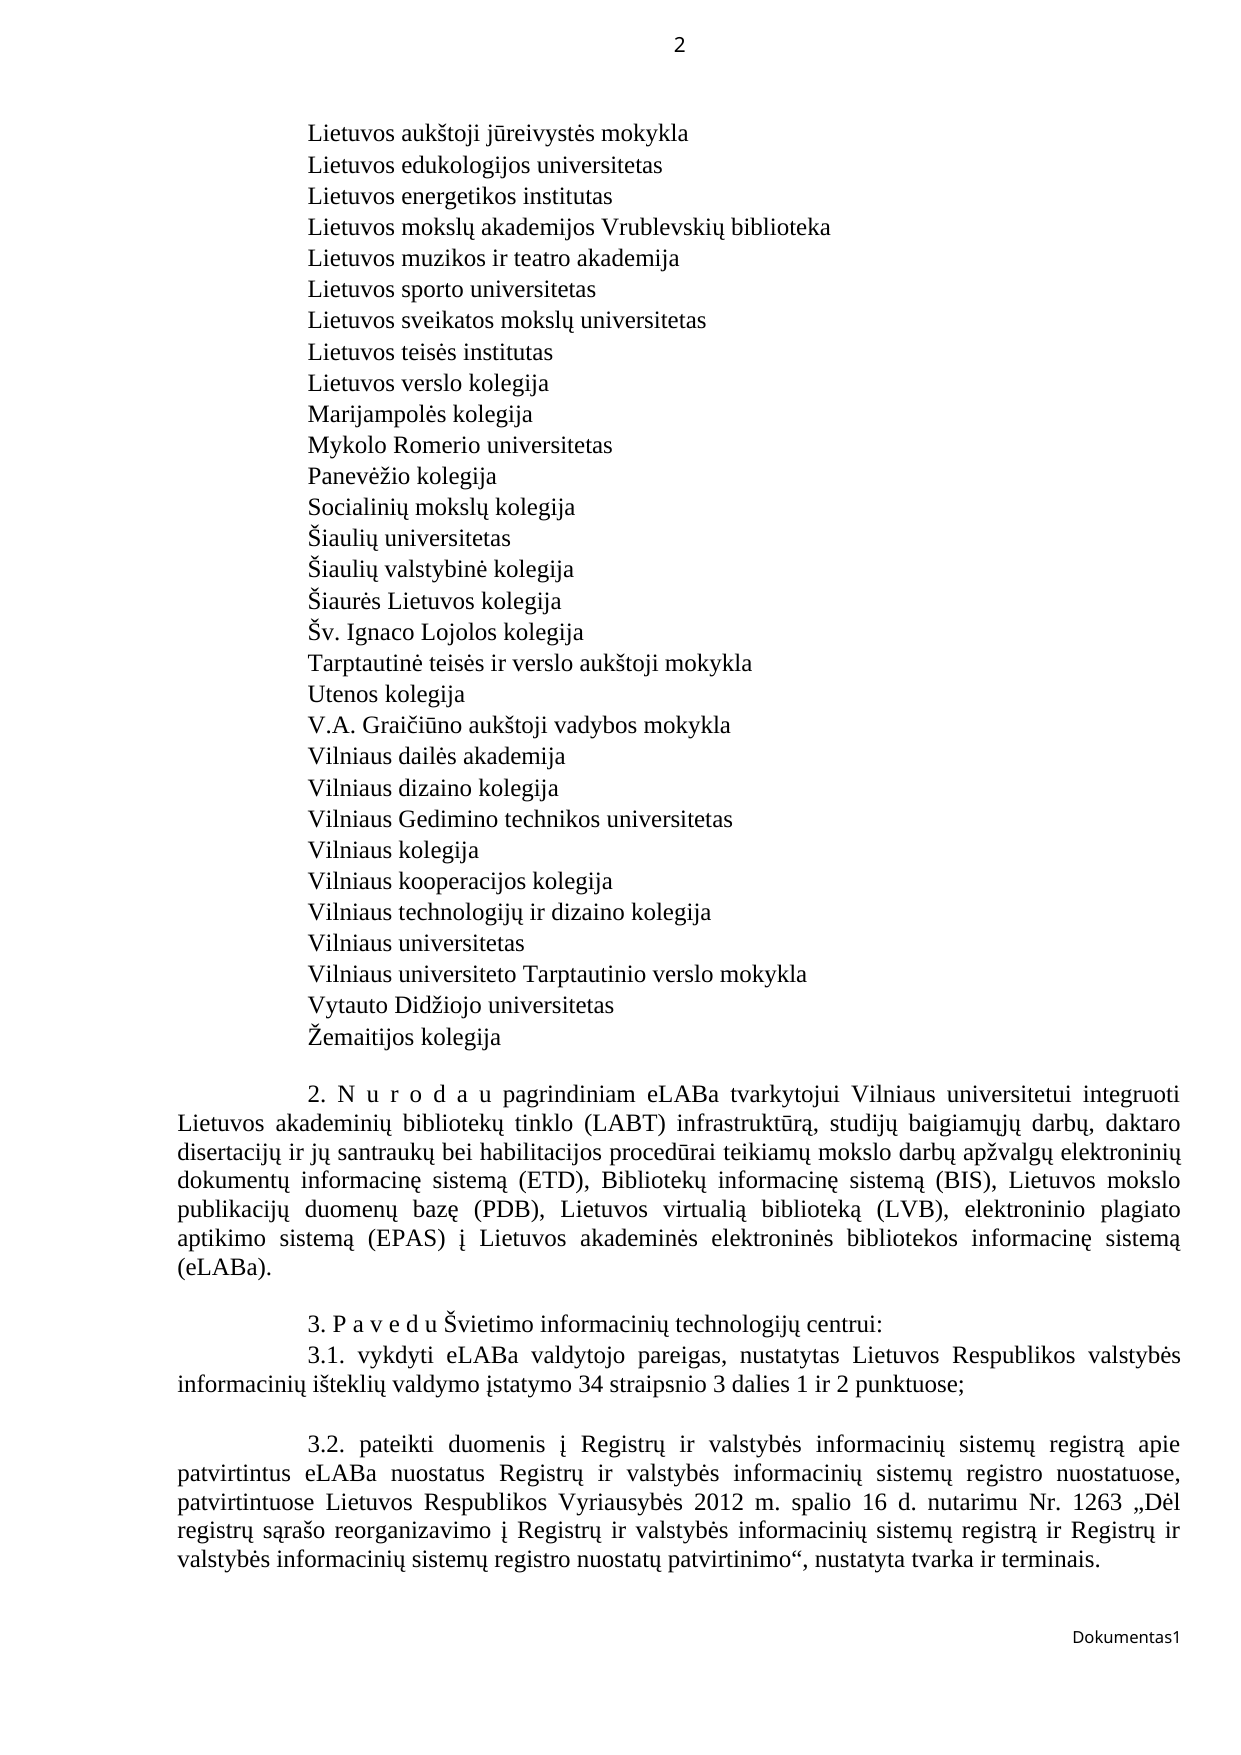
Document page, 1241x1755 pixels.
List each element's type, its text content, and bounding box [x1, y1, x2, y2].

text Mykolo Romerio universitetas [177, 430, 1182, 459]
text Utenos kolegija [177, 679, 1182, 708]
text Lietuvos sporto universitetas [177, 274, 1182, 303]
text Lietuvos edukologijos universitetas [177, 150, 1182, 178]
text Žemaitijos kolegija [177, 1022, 1182, 1051]
text V.A. Graičiūno aukštoji vadybos mokykla [177, 710, 1182, 739]
text Socialinių mokslų kolegija [177, 492, 1182, 521]
text Lietuvos sveikatos mokslų universitetas [177, 305, 1182, 334]
text 3.1. vykdyti eLABa valdytojo pareigas, nustatytas Lietuvos Respublikos valstybės informacinių išteklių valdymo įstatymo 34 straipsnio 3 dalies 1 ir 2 punktuose; [177, 1340, 1182, 1398]
text Vilniaus technologijų ir dizaino kolegija [177, 897, 1182, 926]
text Vytauto Didžiojo universitetas [177, 991, 1182, 1019]
text Marijampolės kolegija [177, 399, 1182, 428]
text 3.2. pateikti duomenis į Registrų ir valstybės informacinių sistemų registrą apie patvirtintus eLABa nuostatus Registrų ir valstybės informacinių sistemų registro nuostatuose, patvirtintuose Lietuvos Respublikos Vyriausybės 2012 m. spalio 16 d. nutarimu Nr. 1263 „Dėl registrų sąrašo reorganizavimo į Registrų ir valstybės informacinių sistemų registrą ir Registrų ir valstybės informacinių sistemų registro nuostatų patvirtinimo“, nustatyta tvarka ir terminais. [177, 1429, 1182, 1573]
text Šiaulių universitetas [177, 523, 1182, 552]
text Vilniaus Gedimino technikos universitetas [177, 804, 1182, 832]
text 2. N u r o d a u pagrindiniam eLABa tvarkytojui Vilniaus universitetui integruoti Lietuvos akademinių bibliotekų tinklo (LABT) infrastruktūrą, studijų baigiamųjų darbų, daktaro disertacijų ir jų santraukų bei habilitacijos procedūrai teikiamų mokslo darbų apžvalgų elektroninių dokumentų informacinę sistemą (ETD), Bibliotekų informacinę sistemą (BIS), Lietuvos mokslo publikacijų duomenų bazę (PDB), Lietuvos virtualią biblioteką (LVB), elektroninio plagiato aptikimo sistemą (EPAS) į Lietuvos akademinės elektroninės bibliotekos informacinę sistemą (eLABa). [177, 1079, 1182, 1281]
text Vilniaus dailės akademija [177, 741, 1182, 770]
text Panevėžio kolegija [177, 461, 1182, 490]
text Vilniaus universiteto Tarptautinio verslo mokykla [177, 959, 1182, 988]
text Lietuvos verslo kolegija [177, 368, 1182, 396]
text Šv. Ignaco Lojolos kolegija [177, 617, 1182, 646]
text Lietuvos aukštoji jūreivystės mokykla [177, 118, 1182, 147]
text Šiaurės Lietuvos kolegija [177, 586, 1182, 614]
text Lietuvos muzikos ir teatro akademija [177, 243, 1182, 272]
text Lietuvos teisės institutas [177, 337, 1182, 365]
text Lietuvos mokslų akademijos Vrublevskių biblioteka [177, 212, 1182, 241]
text 3. P a v e d u Švietimo informacinių technologijų centrui: [177, 1309, 1182, 1338]
text Vilniaus universitetas [177, 928, 1182, 957]
text Vilniaus dizaino kolegija [177, 773, 1182, 801]
text Vilniaus kolegija [177, 835, 1182, 864]
text Tarptautinė teisės ir verslo aukštoji mokykla [177, 648, 1182, 677]
text Lietuvos energetikos institutas [177, 181, 1182, 209]
text Vilniaus kooperacijos kolegija [177, 866, 1182, 895]
text Šiaulių valstybinė kolegija [177, 554, 1182, 583]
